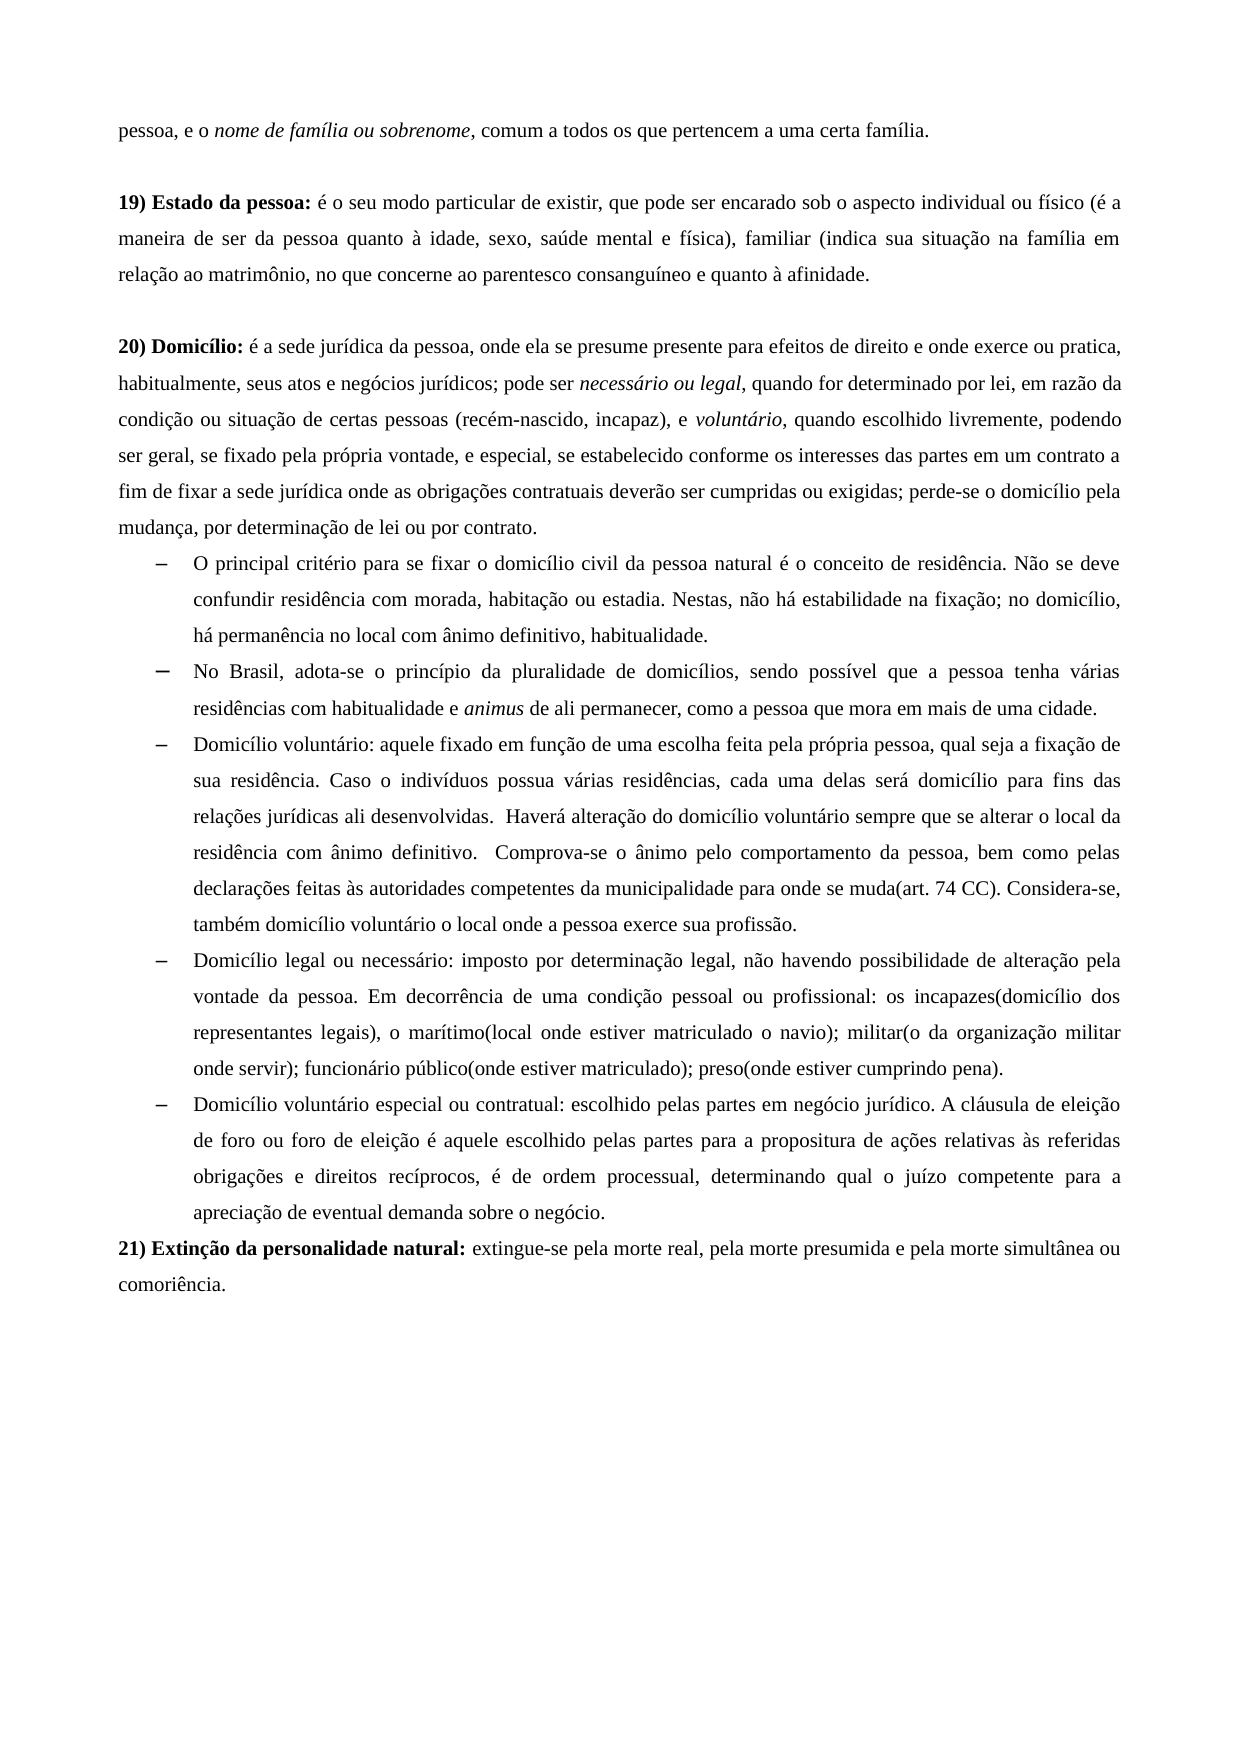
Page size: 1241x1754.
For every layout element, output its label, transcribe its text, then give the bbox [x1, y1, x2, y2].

text 19) Estado da pessoa: é o seu modo particular de existir, que pode ser encarado sob o aspecto individual ou físico (é a maneira de ser da pessoa quanto à idade, sexo, saúde mental e física), familiar (indica sua situação na família em relação ao matrimônio, no que concerne ao parentesco consanguíneo e quanto à afinidade. [118, 190, 1122, 286]
text pessoa, e o nome de família ou sobrenome, comum a todos os que pertencem a uma certa família. [118, 118, 1122, 142]
list No Brasil, adota-se o princípio da pluralidade de domicílios, sendo possível que a pessoa tenha várias residências com habitualidade e animus de ali permanecer, como a pessoa que mora em mais de uma cidade. [156, 659, 1122, 720]
list O principal critério para se fixar o domicílio civil da pessoa natural é o conceito de residência. Não se deve confundir residência com morada, habitação ou estadia. Nestas, não há estabilidade na fixação; no domicílio, há permanência no local com ânimo definitivo, habitualidade. [156, 551, 1122, 647]
text 21) Extinção da personalidade natural: extingue-se pela morte real, pela morte presumida e pela morte simultânea ou comoriência. [118, 1236, 1122, 1296]
text 20) Domicílio: é a sede jurídica da pessoa, onde ela se presume presente para efeitos de direito e onde exerce ou pratica, habitualmente, seus atos e negócios jurídicos; pode ser necessário ou legal, quando for determinado por lei, em razão da condição ou situação de certas pessoas (recém-nascido, incapaz), e voluntário, quando escolhido livremente, podendo ser geral, se fixado pela própria vontade, e especial, se estabelecido conforme os interesses das partes em um contrato a fim de fixar a sede jurídica onde as obrigações contratuais deverão ser cumpridas ou exigidas; perde-se o domicílio pela mudança, por determinação de lei ou por contrato. [118, 334, 1122, 539]
list Domicílio legal ou necessário: imposto por determinação legal, não havendo possibilidade de alteração pela vontade da pessoa. Em decorrência de uma condição pessoal ou profissional: os incapazes(domicílio dos representantes legais), o marítimo(local onde estiver matriculado o navio); militar(o da organização militar onde servir); funcionário público(onde estiver matriculado); preso(onde estiver cumprindo pena). [156, 948, 1122, 1080]
list Domicílio voluntário: aquele fixado em função de uma escolha feita pela própria pessoa, qual seja a fixação de sua residência. Caso o indivíduos possua várias residências, cada uma delas será domicílio para fins das relações jurídicas ali desenvolvidas. Haverá alteração do domicílio voluntário sempre que se alterar o local da residência com ânimo definitivo. Comprova-se o ânimo pelo comportamento da pessoa, bem como pelas declarações feitas às autoridades competentes da municipalidade para onde se muda(art. 74 CC). Considera-se, também domicílio voluntário o local onde a pessoa exerce sua profissão. [156, 732, 1122, 936]
list Domicílio voluntário especial ou contratual: escolhido pelas partes em negócio jurídico. A cláusula de eleição de foro ou foro de eleição é aquele escolhido pelas partes para a propositura de ações relativas às referidas obrigações e direitos recíprocos, é de ordem processual, determinando qual o juízo competente para a apreciação de eventual demanda sobre o negócio. [156, 1092, 1122, 1224]
